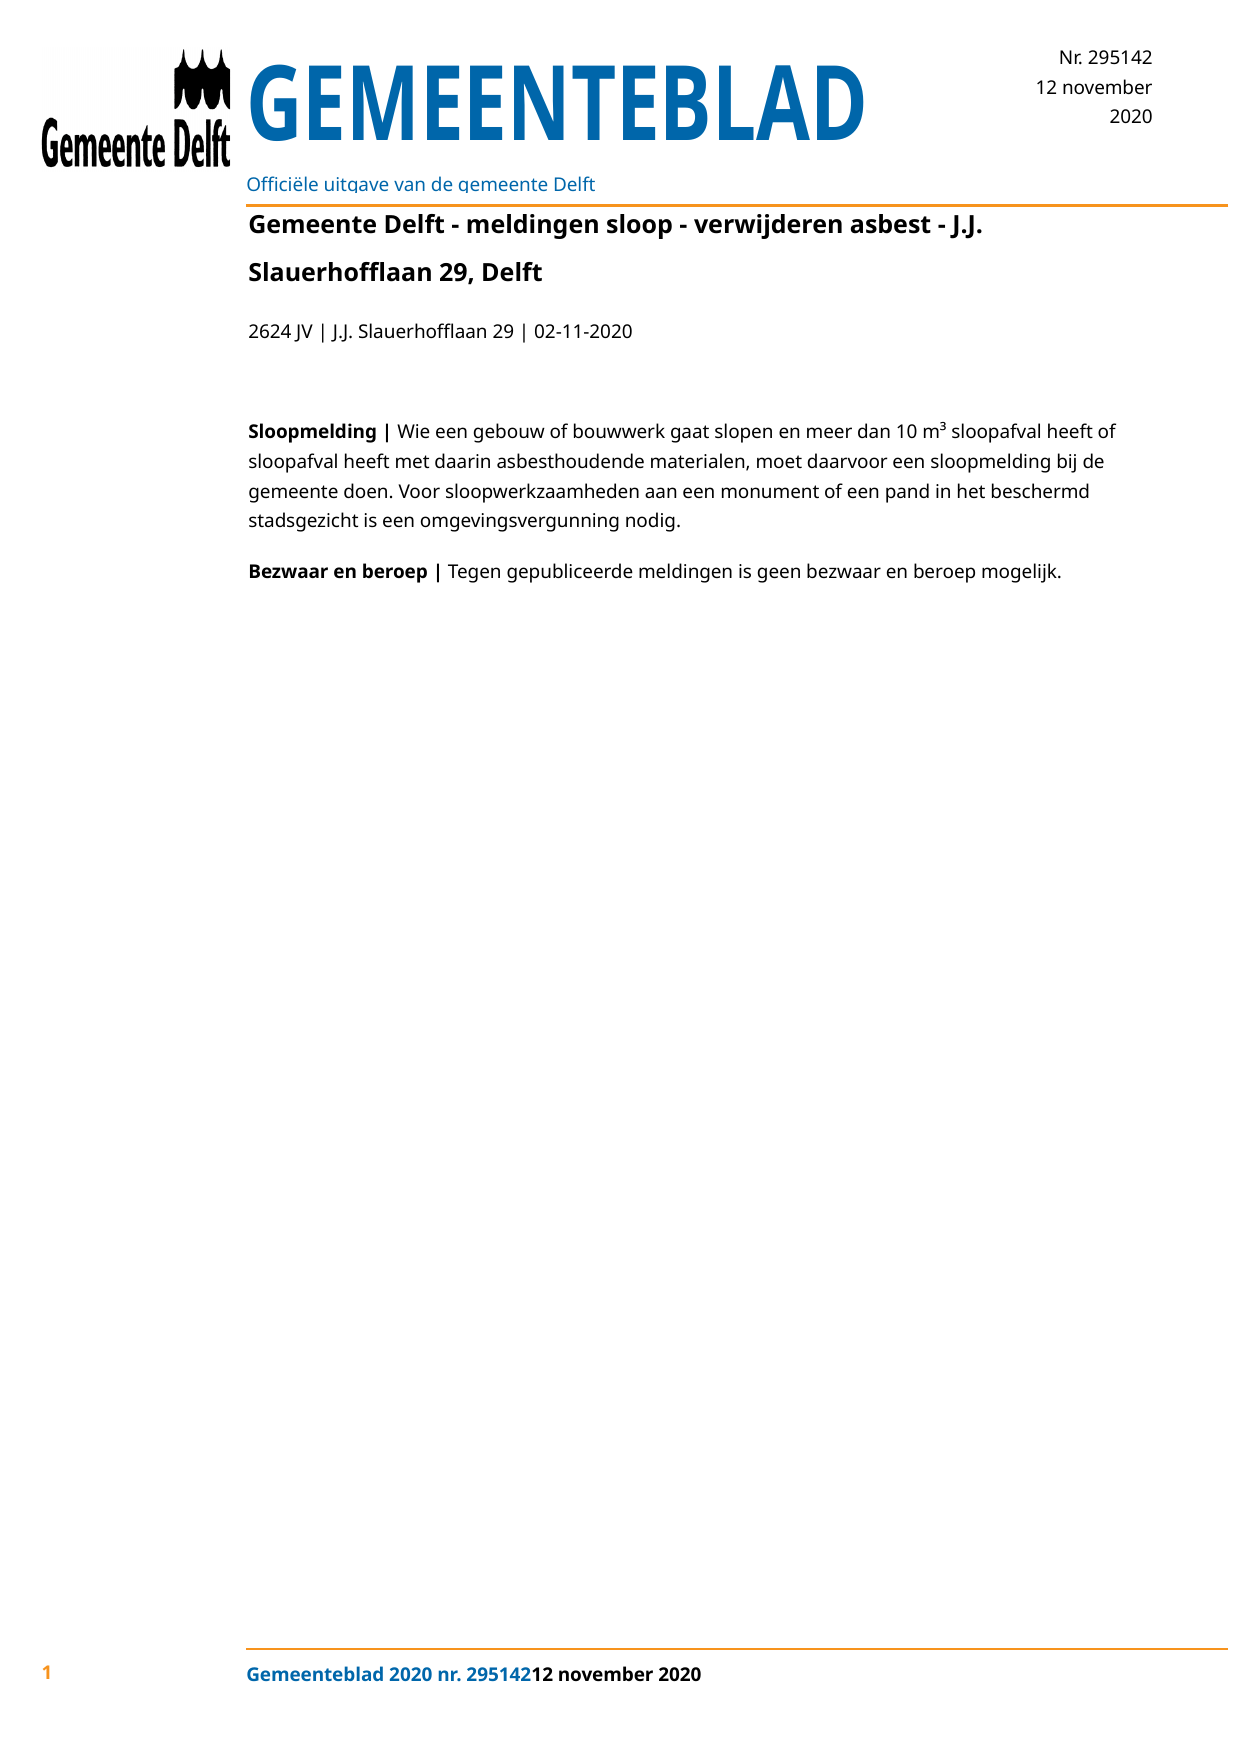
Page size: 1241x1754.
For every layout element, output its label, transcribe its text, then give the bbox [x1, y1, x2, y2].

text Sloopmelding | Wie een gebouw of bouwwerk gaat slopen en meer dan 10 m³ sloopafval heeft of sloopafval heeft met daarin asbesthoudende materialen, moet daarvoor een sloopmelding bij de gemeente doen. Voor sloopwerkzaamheden aan een monument of een pand in het beschermd stadsgezicht is een omgevingsvergunning nodig. [248, 419, 1152, 533]
text Gemeente Delft - meldingen sloop - verwijderen asbest - J.J. Slauerhofflaan 29, Delft [248, 207, 1152, 288]
text 2624 JV | J.J. Slauerhofflaan 29 | 02-11-2020 [248, 318, 1152, 344]
picture [41, 47, 231, 172]
text Bezwaar en beroep | Tegen gepubliceerde meldingen is geen bezwaar en beroep mogelijk. [248, 558, 1152, 584]
